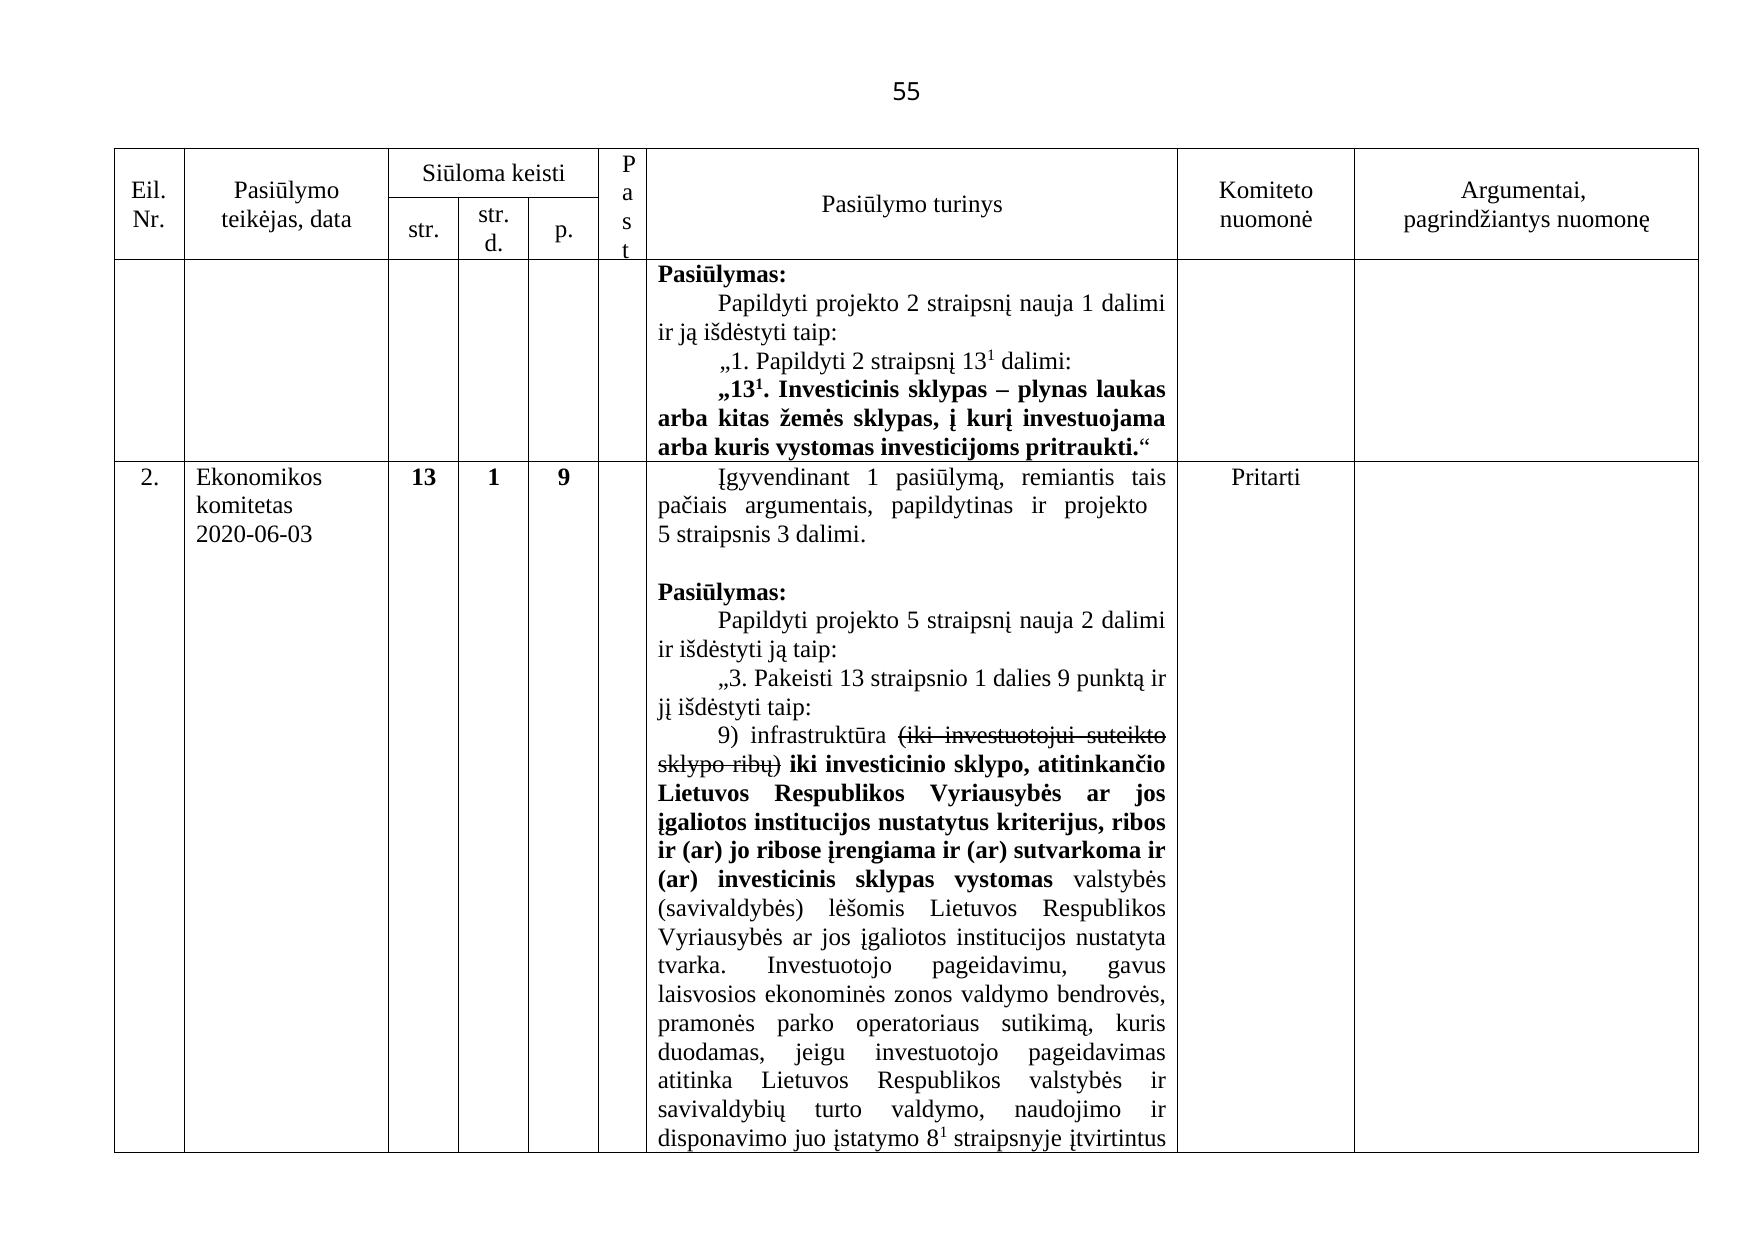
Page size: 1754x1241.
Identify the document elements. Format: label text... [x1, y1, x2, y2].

table_cell Ekonomikos komitetas 2020-06-03 [185, 462, 388, 1152]
table_cell [115, 260, 184, 461]
table_header Argumentai, pagrindžiantys nuomonę [1355, 149, 1698, 258]
table_header Eil. Nr. [115, 149, 184, 258]
table_cell [389, 260, 458, 461]
table_header Pastabos [599, 149, 646, 258]
table_cell [1178, 260, 1354, 461]
table_cell [529, 260, 598, 461]
table_cell [599, 260, 646, 461]
table_cell 2. [115, 462, 184, 1152]
table_header Pasiūlymo turinys [647, 149, 1177, 258]
table_cell Pritarti [1178, 462, 1354, 1152]
table_cell [185, 260, 388, 461]
table_cell [1355, 260, 1698, 461]
table_cell Įgyvendinant 1 pasiūlymą, remiantis tais pačiais argumentais, papildytinas ir projekto 5 straipsnis 3 dalimi. Pasiūlymas: Papildyti projekto 5 straipsnį nauja 2 dalimi ir išdėstyti ją taip: „3. Pakeisti 13 straipsnio 1 dalies 9 punktą ir jį išdėstyti taip: 9) infrastruktūra (iki investuotojui suteikto sklypo ribų) iki investicinio sklypo, atitinkančio Lietuvos Respublikos Vyriausybės ar jos įgaliotos institucijos nustatytus kriterijus, ribos ir (ar) jo ribose įrengiama ir (ar) sutvarkoma ir (ar) investicinis sklypas vystomas valstybės (savivaldybės) lėšomis Lietuvos Respublikos Vyriausybės ar jos įgaliotos institucijos nustatyta tvarka. Investuotojo pageidavimu, gavus laisvosios ekonominės zonos valdymo bendrovės, pramonės parko operatoriaus sutikimą, kuris duodamas, jeigu investuotojo pageidavimas atitinka Lietuvos Respublikos valstybės ir savivaldybių turto valdymo, naudojimo ir disponavimo juo įstatymo 81 straipsnyje įtvirtintus [647, 462, 1177, 1152]
table_cell 1 [459, 462, 528, 1152]
table_cell 13 [389, 462, 458, 1152]
table_cell [599, 462, 646, 1152]
table_header Siūloma keisti [389, 149, 598, 197]
table_cell 9 [529, 462, 598, 1152]
table_cell [1355, 462, 1698, 1152]
table_cell p. [529, 198, 598, 258]
table_header Pasiūlymo teikėjas, data [185, 149, 388, 258]
table_cell str. [389, 198, 458, 258]
table_cell str. d. [459, 198, 528, 258]
table_cell [459, 260, 528, 461]
table_cell Pasiūlymas: Papildyti projekto 2 straipsnį nauja 1 dalimi ir ją išdėstyti taip: „1. Papildyti 2 straipsnį 131 dalimi: „131. Investicinis sklypas – plynas laukas arba kitas žemės sklypas, į kurį investuojama arba kuris vystomas investicijoms pritraukti.“ [647, 260, 1177, 461]
table_header Komiteto nuomonė [1178, 149, 1354, 258]
